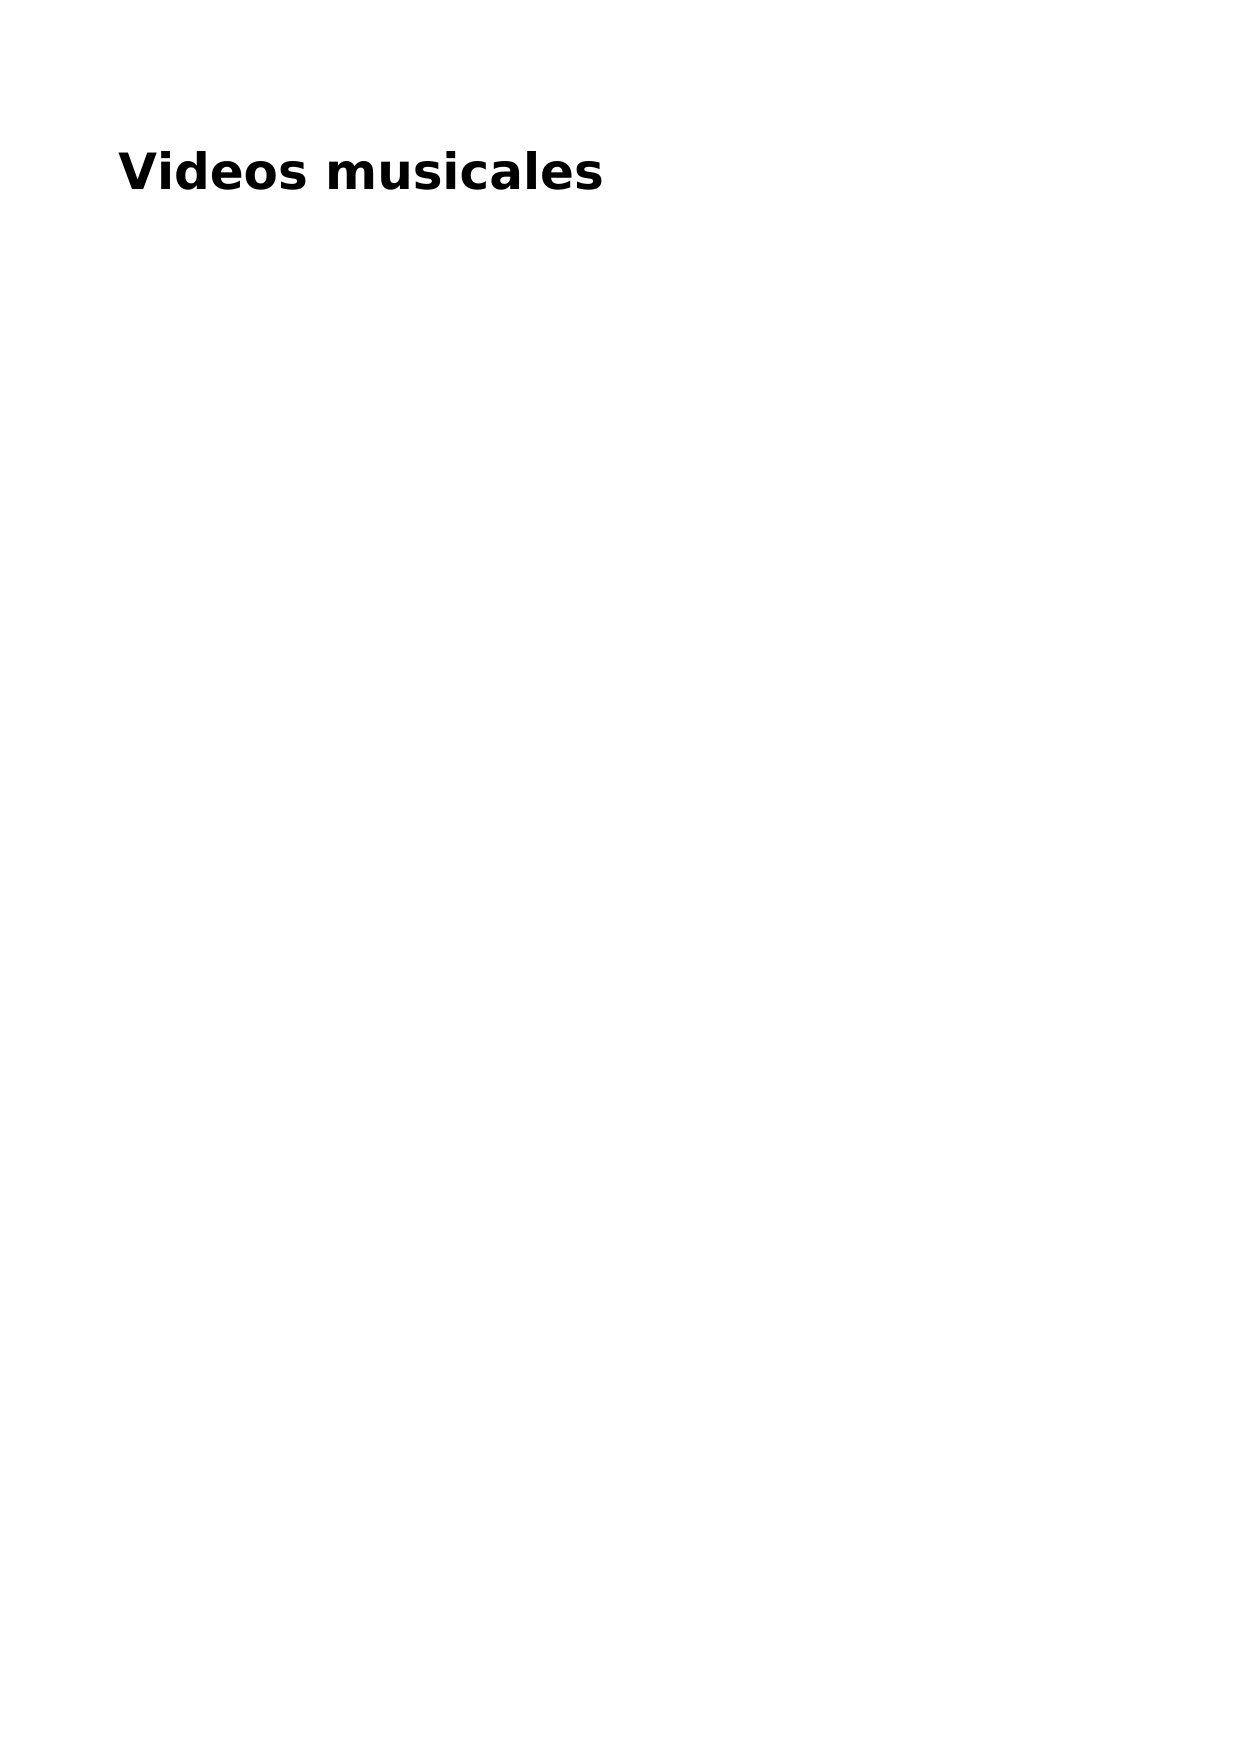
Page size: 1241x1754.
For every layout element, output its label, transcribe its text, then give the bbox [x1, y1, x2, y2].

subtitle Videos musicales [118, 143, 1122, 201]
